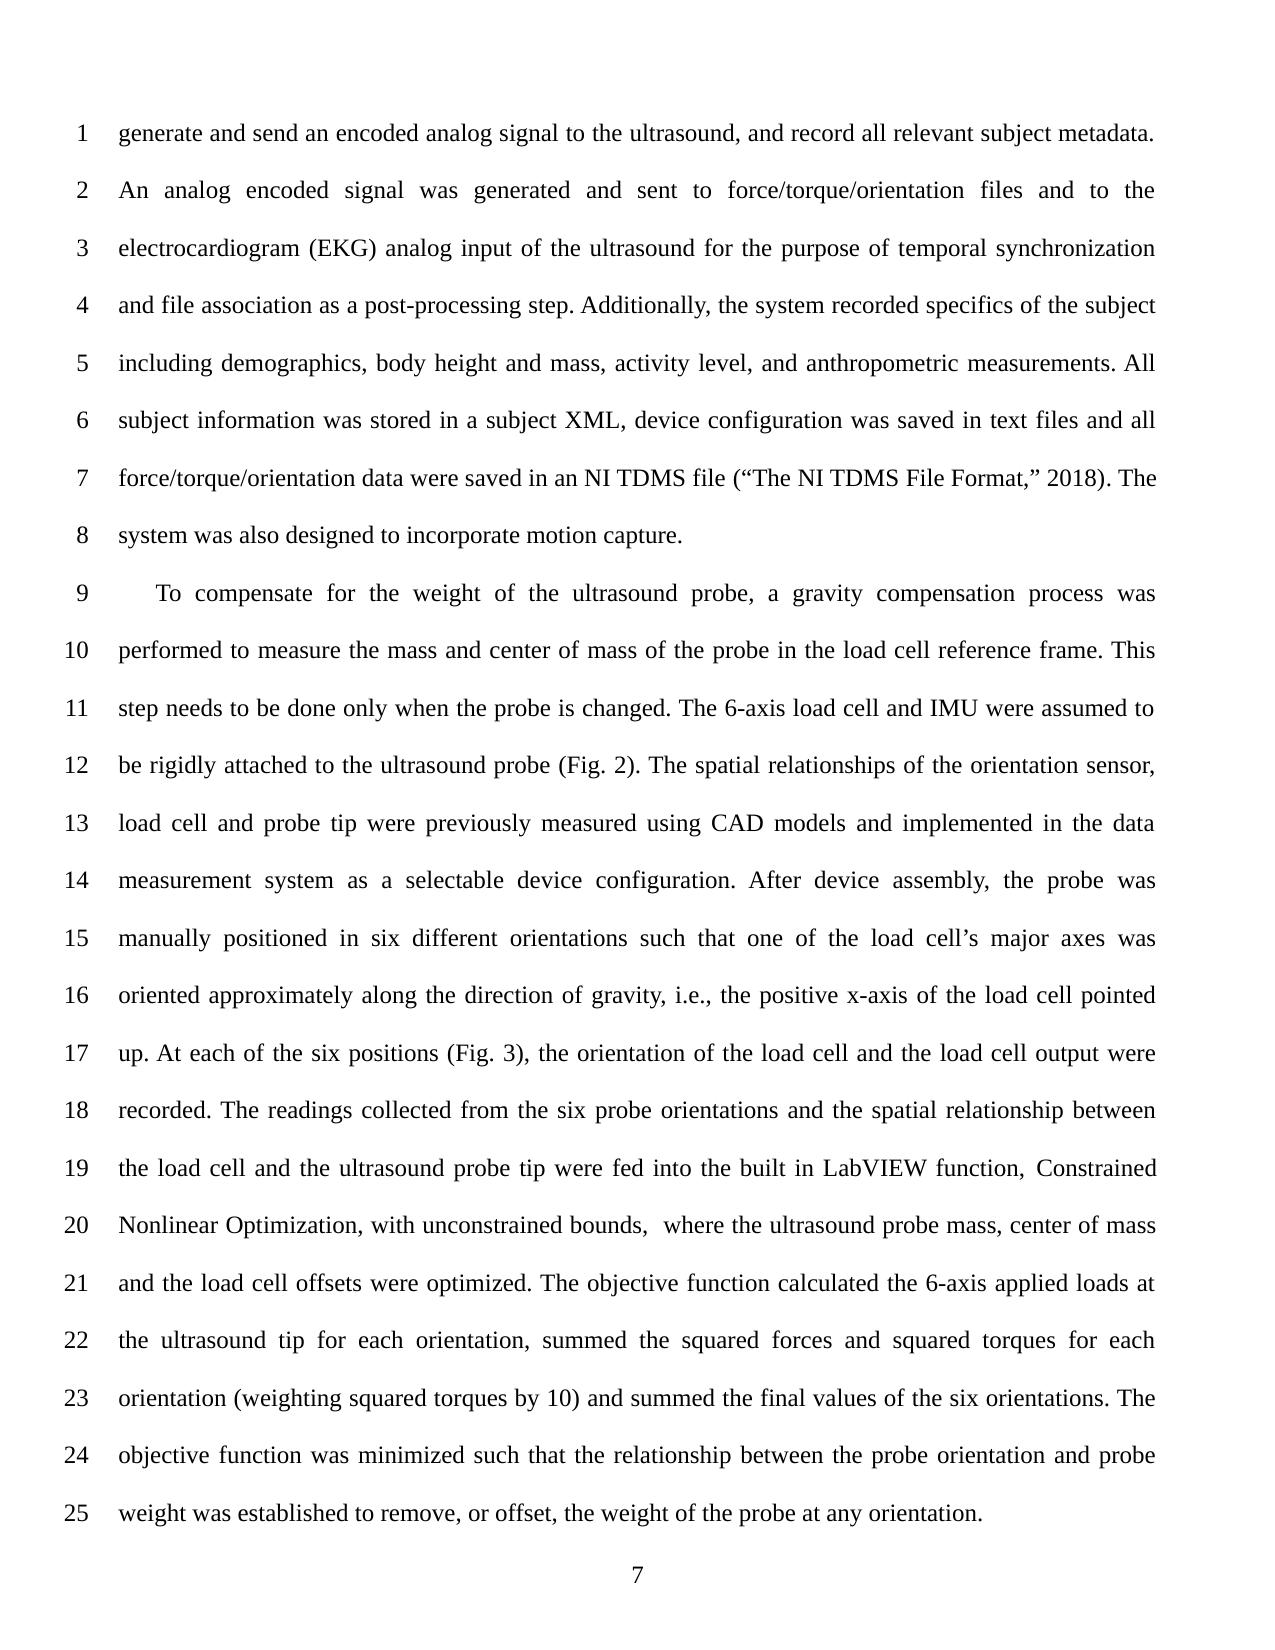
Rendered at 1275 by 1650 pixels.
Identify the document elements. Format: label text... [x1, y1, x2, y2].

text To compensate for the weight of the ultrasound probe, a gravity compensation process was performed to measure the mass and center of mass of the probe in the load cell reference frame. This step needs to be done only when the probe is changed. The 6-axis load cell and IMU were assumed to be rigidly attached to the ultrasound probe (Fig. 2). The spatial relationships of the orientation sensor, load cell and probe tip were previously measured using CAD models and implemented in the data measurement system as a selectable device configuration. After device assembly, the probe was manually positioned in six different orientations such that one of the load cell’s major axes was oriented approximately along the direction of gravity, i.e., the positive x-axis of the load cell pointed up. At each of the six positions (Fig. 3), the orientation of the load cell and the load cell output were recorded. The readings collected from the six probe orientations and the spatial relationship between the load cell and the ultrasound probe tip were fed into the built in LabVIEW function, Constrained Nonlinear Optimization, with unconstrained bounds, where the ultrasound probe mass, center of mass and the load cell offsets were optimized. The objective function calculated the 6-axis applied loads at the ultrasound tip for each orientation, summed the squared forces and squared torques for each orientation (weighting squared torques by 10) and summed the final values of the six orientations. The objective function was minimized such that the relationship between the probe orientation and probe weight was established to remove, or offset, the weight of the probe at any orientation. [118, 578, 1157, 1527]
text generate and send an encoded analog signal to the ultrasound, and record all relevant subject metadata. An analog encoded signal was generated and sent to force/torque/orientation files and to the electrocardiogram (EKG) analog input of the ultrasound for the purpose of temporal synchronization and file association as a post-processing step. Additionally, the system recorded specifics of the subject including demographics, body height and mass, activity level, and anthropometric measurements. All subject information was stored in a subject XML, device configuration was saved in text files and all force/torque/orientation data were saved in an NI TDMS file (“The NI TDMS File Format,” 2018). The system was also designed to incorporate motion capture. [118, 118, 1157, 549]
